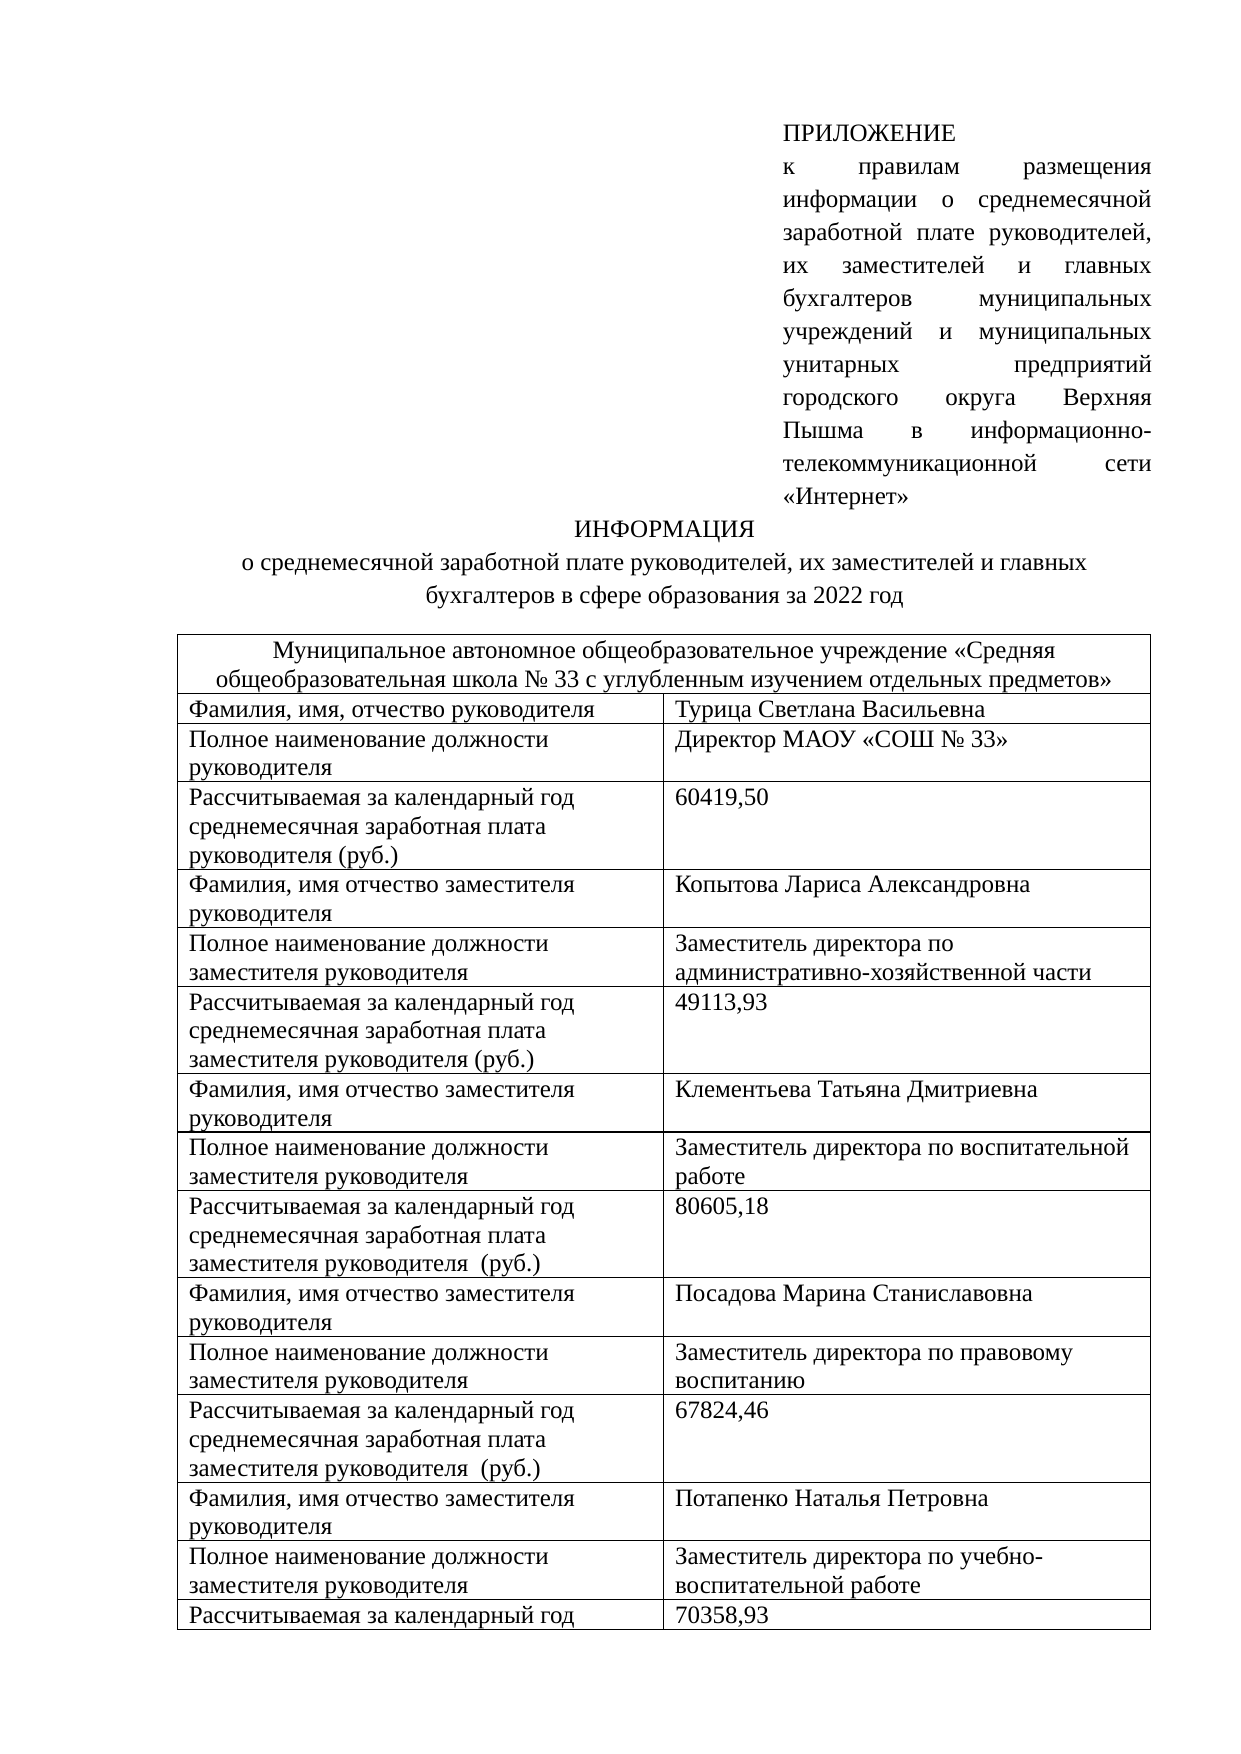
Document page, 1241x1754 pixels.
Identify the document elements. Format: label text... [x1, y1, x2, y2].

table_cell Копытова Лариса Александровна [664, 870, 1150, 927]
table_cell Потапенко Наталья Петровна [664, 1483, 1150, 1540]
table_cell Полное наименование должности заместителя руководителя [178, 1133, 663, 1190]
table_cell Полное наименование должности руководителя [178, 724, 663, 781]
table_cell Фамилия, имя отчество заместителя руководителя [178, 1278, 663, 1336]
table_cell Рассчитываемая за календарный год среднемесячная заработная плата заместителя руководителя (руб.) [178, 987, 663, 1073]
table_cell Турица Светлана Васильевна [664, 694, 1150, 723]
table_cell Рассчитываемая за календарный год среднемесячная заработная плата заместителя руководителя (руб.) [178, 1191, 663, 1277]
table_cell Фамилия, имя, отчество руководителя [178, 694, 663, 723]
table_header Муниципальное автономное общеобразовательное учреждение «Средняя общеобразовательная школа № 33 с углубленным изучением отдельных предметов» [178, 635, 1150, 693]
text о среднемесячной заработной плате руководителей, их заместителей и главных бухгалтеров в сфере образования за 2022 год [177, 547, 1152, 609]
table_cell 60419,50 [664, 782, 1150, 868]
table_cell 80605,18 [664, 1191, 1150, 1277]
table_cell Клементьева Татьяна Дмитриевна [664, 1074, 1150, 1131]
table_cell Директор МАОУ «СОШ № 33» [664, 724, 1150, 781]
text к правилам размещения информации о среднемесячной заработной плате руководителей, их заместителей и главных бухгалтеров муниципальных учреждений и муниципальных унитарных предприятий городского округа Верхняя Пышма в информационно-телекоммуникационной сети «Интернет» [783, 151, 1152, 510]
table_cell Заместитель директора по учебно-воспитательной работе [664, 1541, 1150, 1599]
table_cell Посадова Марина Станиславовна [664, 1278, 1150, 1336]
table_cell Полное наименование должности заместителя руководителя [178, 928, 663, 986]
table_cell Рассчитываемая за календарный год среднемесячная заработная плата руководителя (руб.) [178, 782, 663, 868]
table_cell Фамилия, имя отчество заместителя руководителя [178, 1483, 663, 1540]
text ПРИЛОЖЕНИЕ [783, 118, 1152, 147]
table_cell Заместитель директора по правовому воспитанию [664, 1337, 1150, 1394]
table_cell Полное наименование должности заместителя руководителя [178, 1337, 663, 1394]
table_cell Фамилия, имя отчество заместителя руководителя [178, 1074, 663, 1131]
table_cell Рассчитываемая за календарный год [178, 1600, 663, 1628]
table_cell 49113,93 [664, 987, 1150, 1073]
table_cell Заместитель директора по воспитательной работе [664, 1133, 1150, 1190]
table_cell Рассчитываемая за календарный год среднемесячная заработная плата заместителя руководителя (руб.) [178, 1395, 663, 1482]
table_cell Заместитель директора по административно-хозяйственной части [664, 928, 1150, 986]
table_cell 70358,93 [664, 1600, 1150, 1628]
table_cell Фамилия, имя отчество заместителя руководителя [178, 870, 663, 927]
table_cell 67824,46 [664, 1395, 1150, 1482]
text ИНФОРМАЦИЯ [177, 514, 1152, 543]
table_cell Полное наименование должности заместителя руководителя [178, 1541, 663, 1599]
